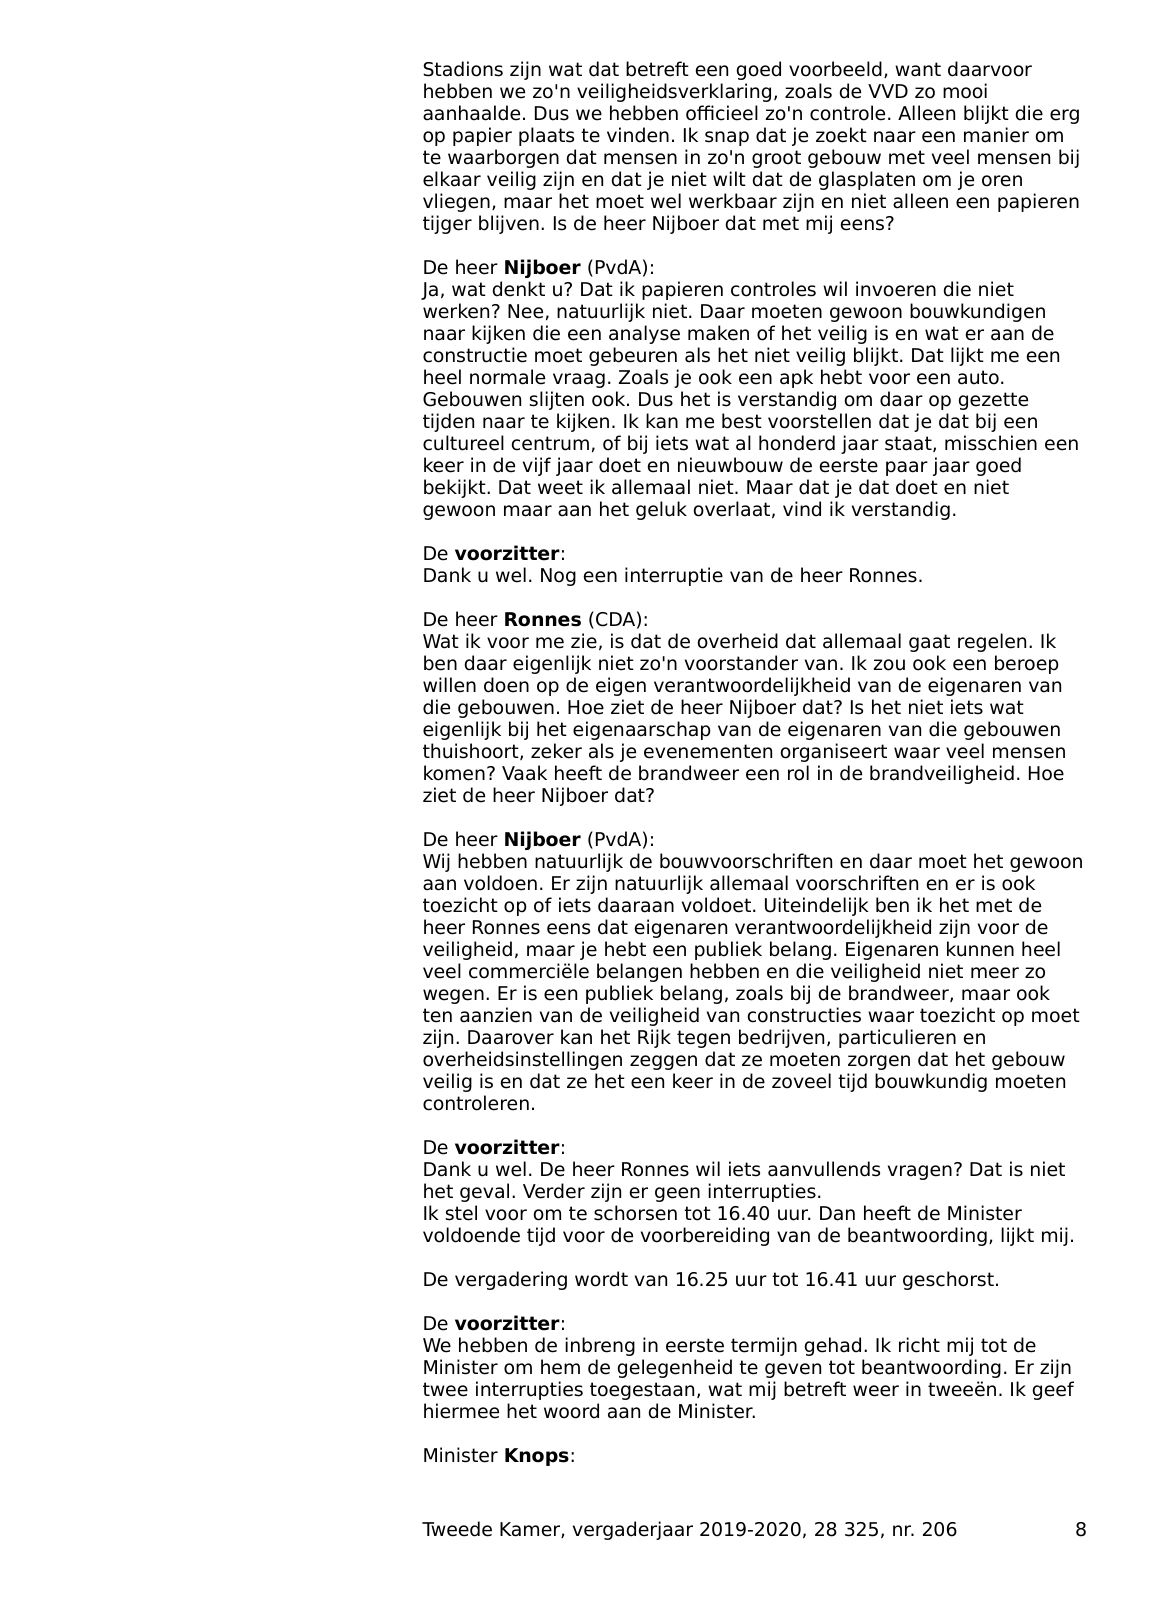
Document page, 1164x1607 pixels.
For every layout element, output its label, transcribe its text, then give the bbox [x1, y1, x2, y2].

text De voorzitter: [422, 1313, 1087, 1335]
text De voorzitter: [422, 543, 1087, 565]
text Ik stel voor om te schorsen tot 16.40 uur. Dan heeft de Minister voldoende tijd voor de voorbereiding van de beantwoording, lijkt mij. [422, 1203, 1087, 1247]
text Dank u wel. Nog een interruptie van de heer Ronnes. [422, 565, 1087, 587]
text Wij hebben natuurlijk de bouwvoorschriften en daar moet het gewoon aan voldoen. Er zijn natuurlijk allemaal voorschriften en er is ook toezicht op of iets daaraan voldoet. Uiteindelijk ben ik het met de heer Ronnes eens dat eigenaren verantwoordelijkheid zijn voor de veiligheid, maar je hebt een publiek belang. Eigenaren kunnen heel veel commerciële belangen hebben en die veiligheid niet meer zo wegen. Er is een publiek belang, zoals bij de brandweer, maar ook ten aanzien van de veiligheid van constructies waar toezicht op moet zijn. Daarover kan het Rijk tegen bedrijven, particulieren en overheidsinstellingen zeggen dat ze moeten zorgen dat het gebouw veilig is en dat ze het een keer in de zoveel tijd bouwkundig moeten controleren. [422, 851, 1087, 1115]
text Wat ik voor me zie, is dat de overheid dat allemaal gaat regelen. Ik ben daar eigenlijk niet zo'n voorstander van. Ik zou ook een beroep willen doen op de eigen verantwoordelijkheid van de eigenaren van die gebouwen. Hoe ziet de heer Nijboer dat? Is het niet iets wat eigenlijk bij het eigenaarschap van de eigenaren van die gebouwen thuishoort, zeker als je evenementen organiseert waar veel mensen komen? Vaak heeft de brandweer een rol in de brandveiligheid. Hoe ziet de heer Nijboer dat? [422, 631, 1087, 807]
text Dank u wel. De heer Ronnes wil iets aanvullends vragen? Dat is niet het geval. Verder zijn er geen interrupties. [422, 1159, 1087, 1203]
text De heer Nijboer (PvdA): [422, 829, 1087, 851]
text De heer Nijboer (PvdA): [422, 257, 1087, 279]
text De vergadering wordt van 16.25 uur tot 16.41 uur geschorst. [422, 1269, 1087, 1291]
text De heer Ronnes (CDA): [422, 609, 1087, 631]
text We hebben de inbreng in eerste termijn gehad. Ik richt mij tot de Minister om hem de gelegenheid te geven tot beantwoording. Er zijn twee interrupties toegestaan, wat mij betreft weer in tweeën. Ik geef hiermee het woord aan de Minister. [422, 1335, 1087, 1423]
text Minister Knops: [422, 1445, 1087, 1467]
text Stadions zijn wat dat betreft een goed voorbeeld, want daarvoor hebben we zo'n veiligheidsverklaring, zoals de VVD zo mooi aanhaalde. Dus we hebben officieel zo'n controle. Alleen blijkt die erg op papier plaats te vinden. Ik snap dat je zoekt naar een manier om te waarborgen dat mensen in zo'n groot gebouw met veel mensen bij elkaar veilig zijn en dat je niet wilt dat de glasplaten om je oren vliegen, maar het moet wel werkbaar zijn en niet alleen een papieren tijger blijven. Is de heer Nijboer dat met mij eens? [422, 59, 1087, 235]
text De voorzitter: [422, 1137, 1087, 1159]
text Ja, wat denkt u? Dat ik papieren controles wil invoeren die niet werken? Nee, natuurlijk niet. Daar moeten gewoon bouwkundigen naar kijken die een analyse maken of het veilig is en wat er aan de constructie moet gebeuren als het niet veilig blijkt. Dat lijkt me een heel normale vraag. Zoals je ook een apk hebt voor een auto. Gebouwen slijten ook. Dus het is verstandig om daar op gezette tijden naar te kijken. Ik kan me best voorstellen dat je dat bij een cultureel centrum, of bij iets wat al honderd jaar staat, misschien een keer in de vijf jaar doet en nieuwbouw de eerste paar jaar goed bekijkt. Dat weet ik allemaal niet. Maar dat je dat doet en niet gewoon maar aan het geluk overlaat, vind ik verstandig. [422, 279, 1087, 521]
